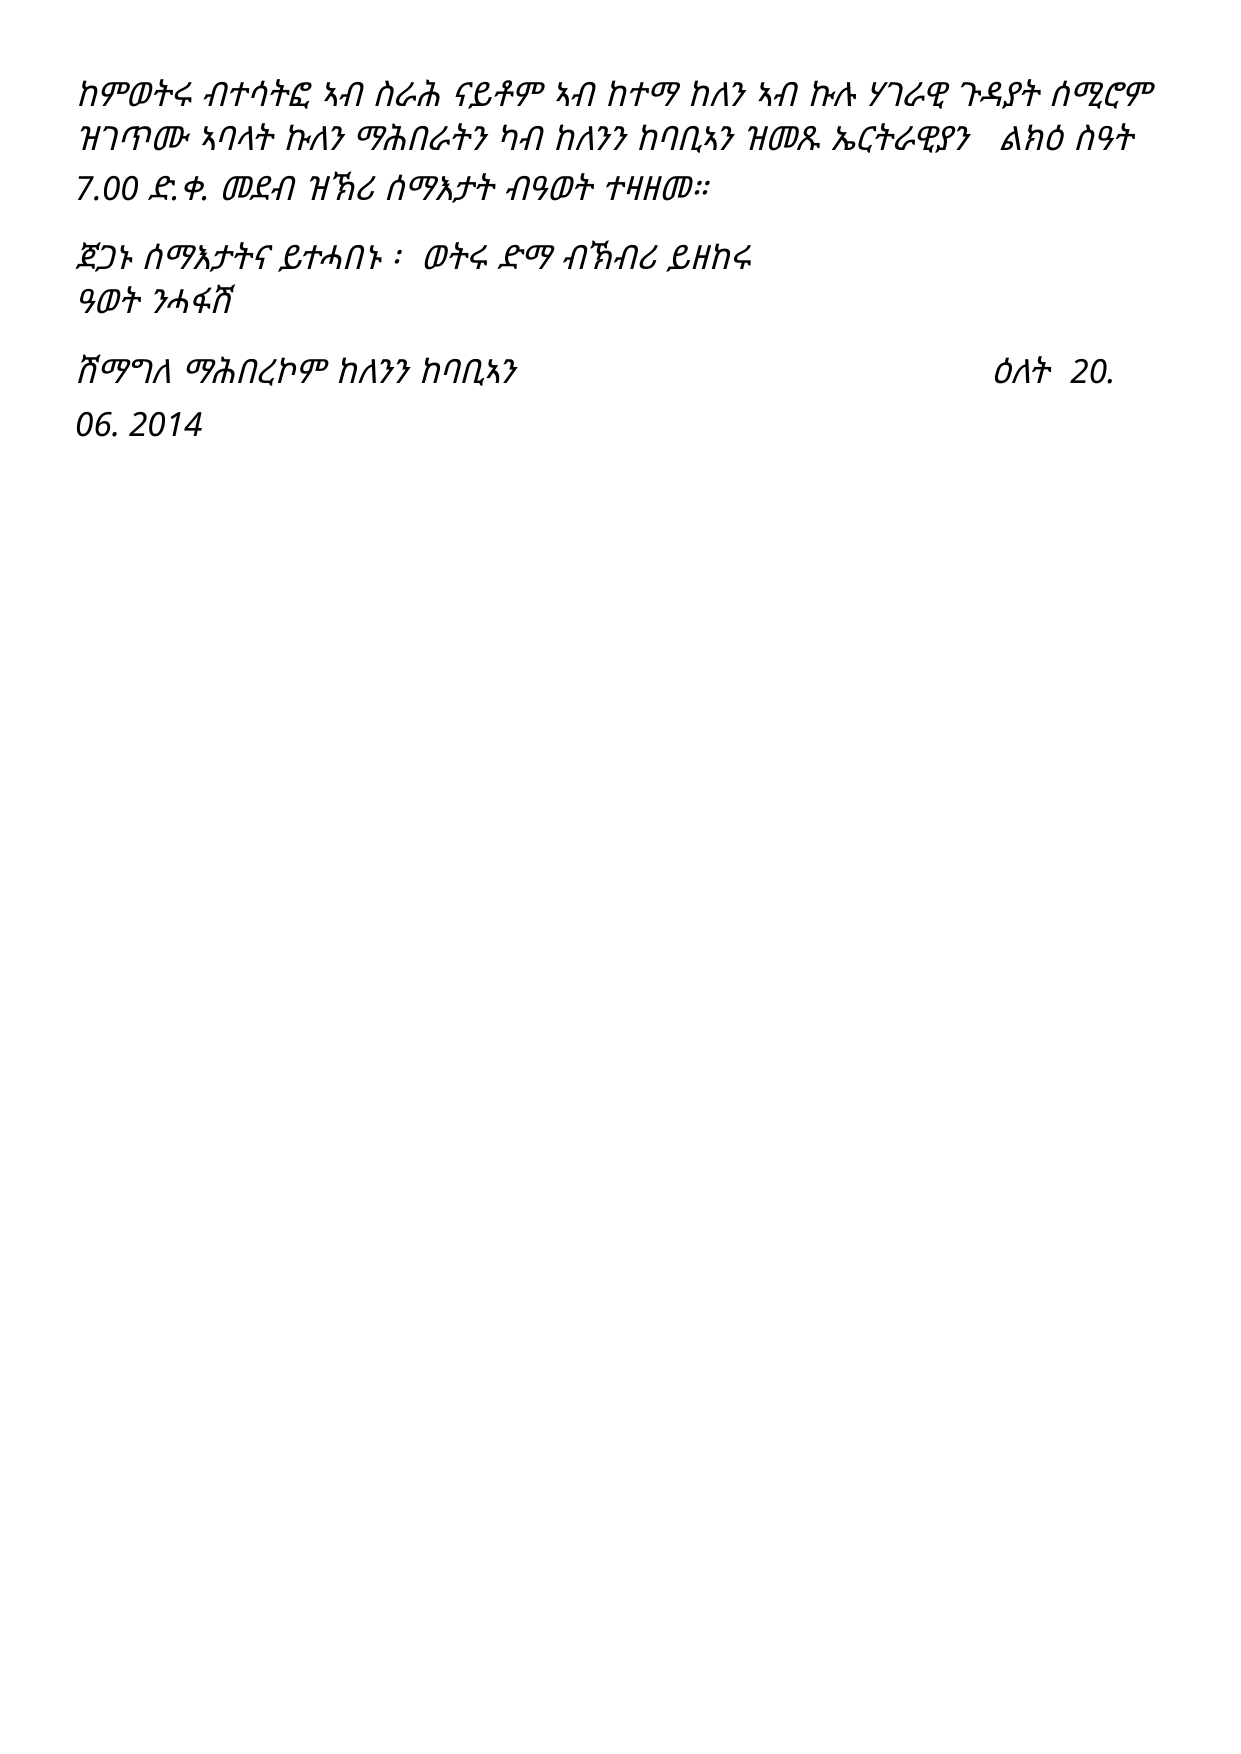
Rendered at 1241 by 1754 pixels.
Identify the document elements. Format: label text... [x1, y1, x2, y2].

text ከምወትሩ ብተሳትፎ ኣብ ስራሕ ናይቶም ኣብ ከተማ ከለን ኣብ ኩሉ ሃገራዊ ጉዳያት ሰሚሮም ዝገጥሙ ኣባላት ኩለን ማሕበራትን ካብ ከለንን ከባቢኣን ዝመጹ ኤርትራዊያን ልክዕ ስዓት 7.00 ድ.ቀ. መደብ ዝኽሪ ሰማእታት ብዓወት ተዛዘመ። [75, 75, 1165, 211]
text ጀጋኑ ሰማእታትና ይተሓበኑ ፡ ወትሩ ድማ ብኽብሪ ይዘከሩ ዓወት ንሓፋሽ [75, 238, 1165, 322]
text ሽማግለ ማሕበረኮም ከለንን ከባቢኣን ዕለት 20. 06. 2014 [75, 348, 1165, 446]
